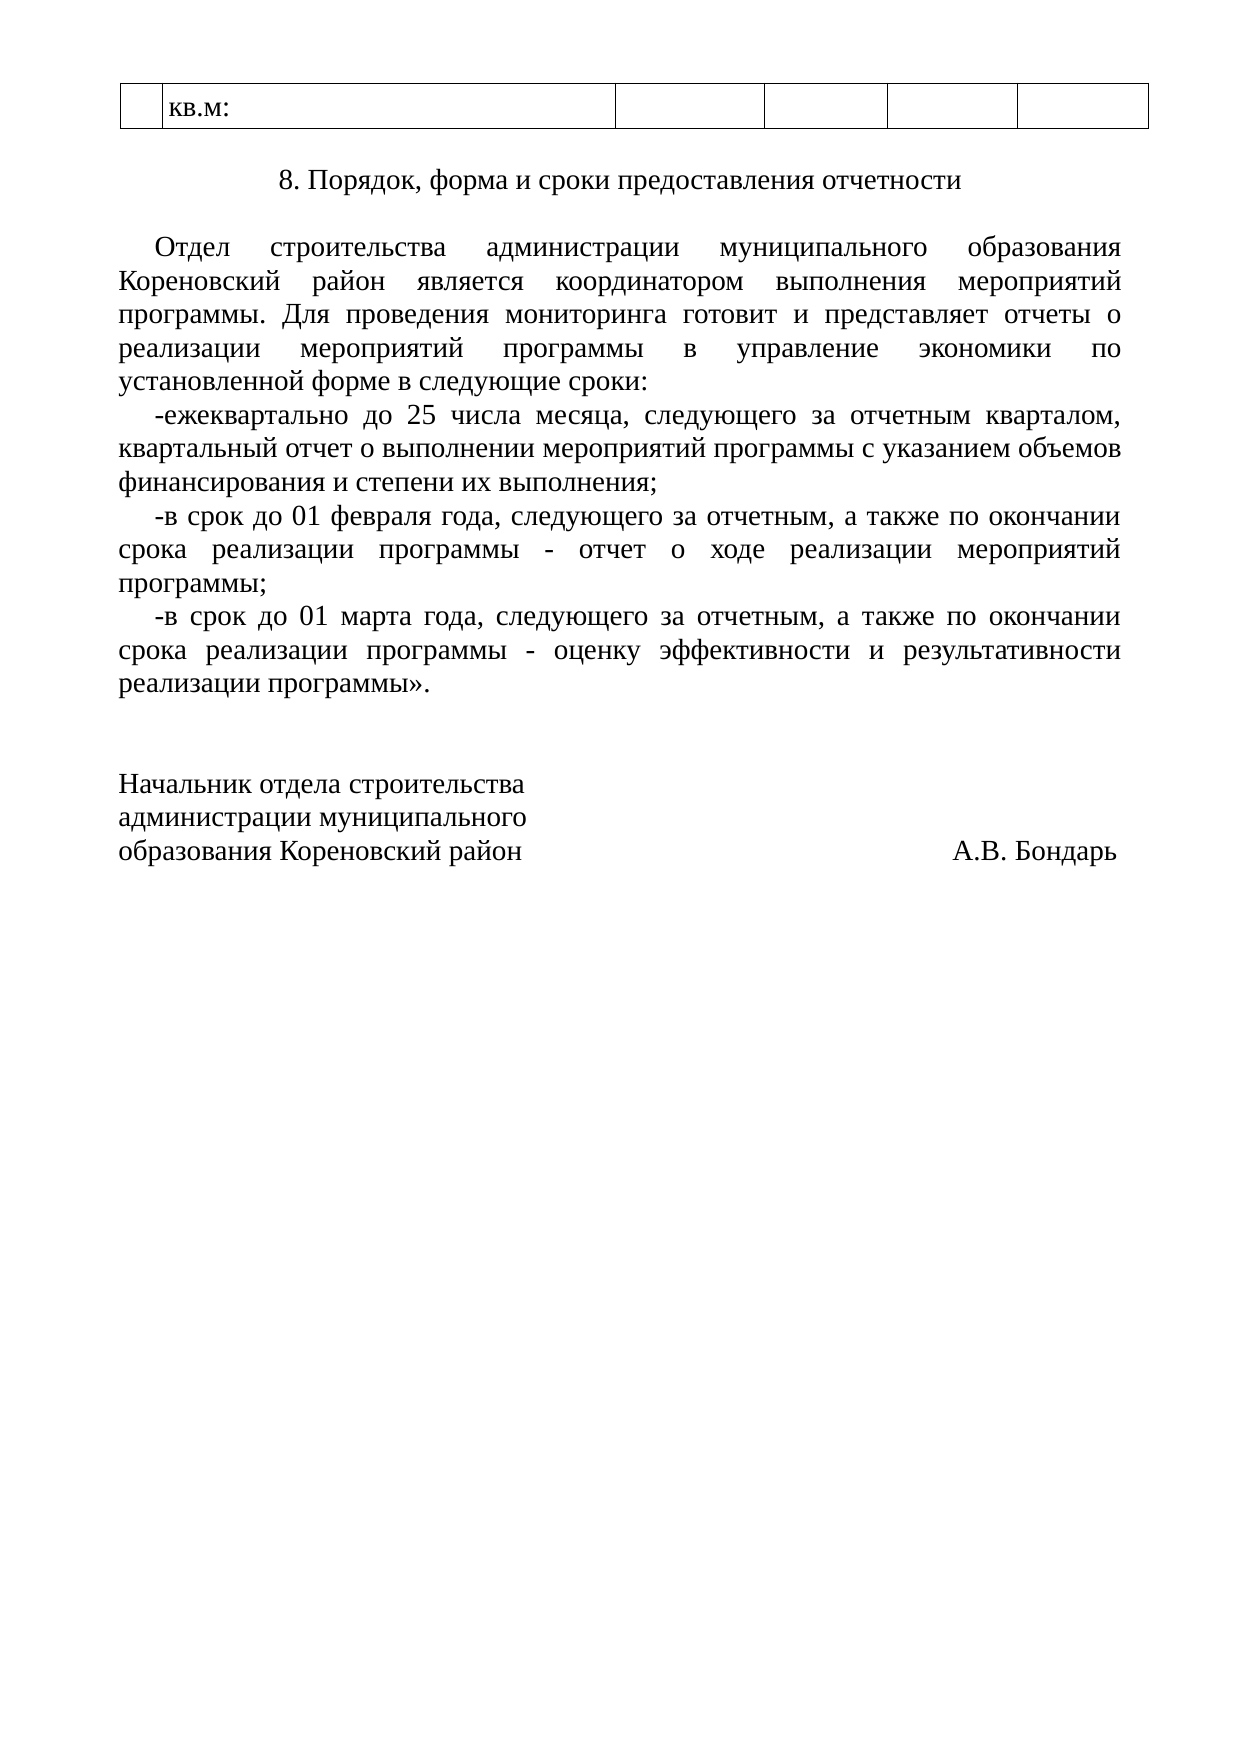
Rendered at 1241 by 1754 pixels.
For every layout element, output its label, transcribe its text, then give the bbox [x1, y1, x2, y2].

table_cell [121, 84, 162, 128]
text Начальник отдела строительства [118, 766, 1122, 799]
text образования Кореновский район А.В. Бондарь [118, 833, 1122, 867]
table_cell [765, 84, 887, 128]
table_cell кв.м: [163, 84, 615, 128]
text -в срок до 01 февраля года, следующего за отчетным, а также по окончании срока реализации программы - отчет о ходе реализации мероприятий программы; [118, 498, 1122, 598]
text администрации муниципального [118, 799, 1122, 833]
text Отдел строительства администрации муниципального образования Кореновский район является координатором выполнения мероприятий программы. Для проведения мониторинга готовит и представляет отчеты о реализации мероприятий программы в управление экономики по установленной форме в следующие сроки: [118, 229, 1122, 397]
table_cell [888, 84, 1017, 128]
table_cell [1018, 84, 1148, 128]
text -ежеквартально до 25 числа месяца, следующего за отчетным кварталом, квартальный отчет о выполнении мероприятий программы с указанием объемов финансирования и степени их выполнения; [118, 397, 1122, 498]
table_cell [616, 84, 764, 128]
text 8. Порядок, форма и сроки предоставления отчетности [118, 162, 1122, 196]
text -в срок до 01 марта года, следующего за отчетным, а также по окончании срока реализации программы - оценку эффективности и результативности реализации программы». [118, 598, 1122, 699]
